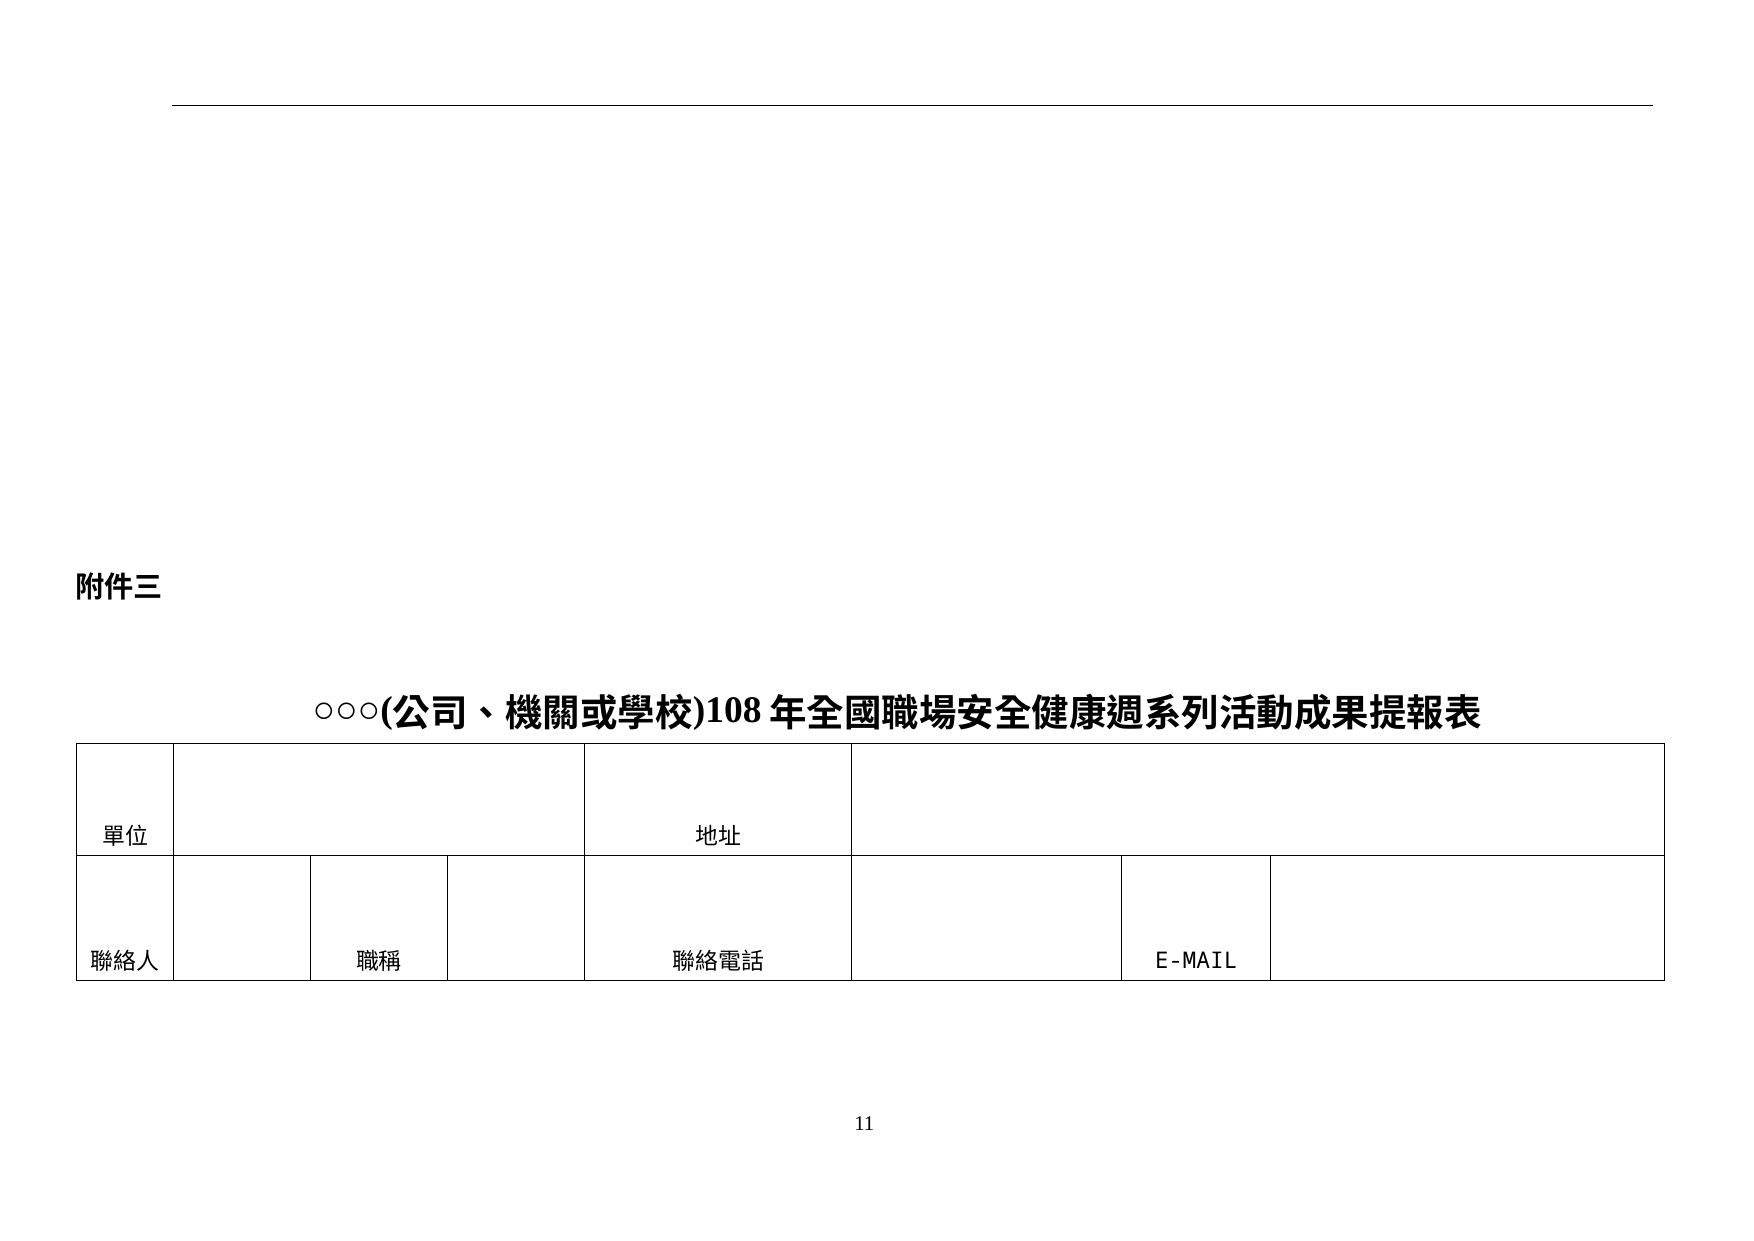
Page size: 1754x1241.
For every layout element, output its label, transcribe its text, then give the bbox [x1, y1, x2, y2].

table_cell [1271, 856, 1664, 980]
table_cell [172, 106, 1653, 261]
table_cell [174, 744, 584, 855]
table_cell [76, 105, 172, 261]
table_cell 聯絡電話 [585, 856, 851, 980]
table_cell [1665, 743, 1754, 855]
table_cell E-MAIL [1122, 856, 1270, 980]
table_cell 單位 [77, 744, 173, 855]
table_header [1665, 605, 1754, 743]
table_cell 地址 [585, 744, 851, 855]
table_cell 聯絡人 [77, 856, 173, 980]
table_cell [852, 856, 1121, 980]
table_cell [174, 856, 310, 980]
table_cell [448, 856, 584, 980]
table_cell [852, 744, 1664, 855]
table_cell [1665, 855, 1754, 980]
table_cell 職稱 [311, 856, 447, 980]
text 附件三 [75, 543, 1653, 605]
table_header ○○○(公司、機關或學校)108年全國職場安全健康週系列活動成果提報表 [76, 605, 1665, 743]
